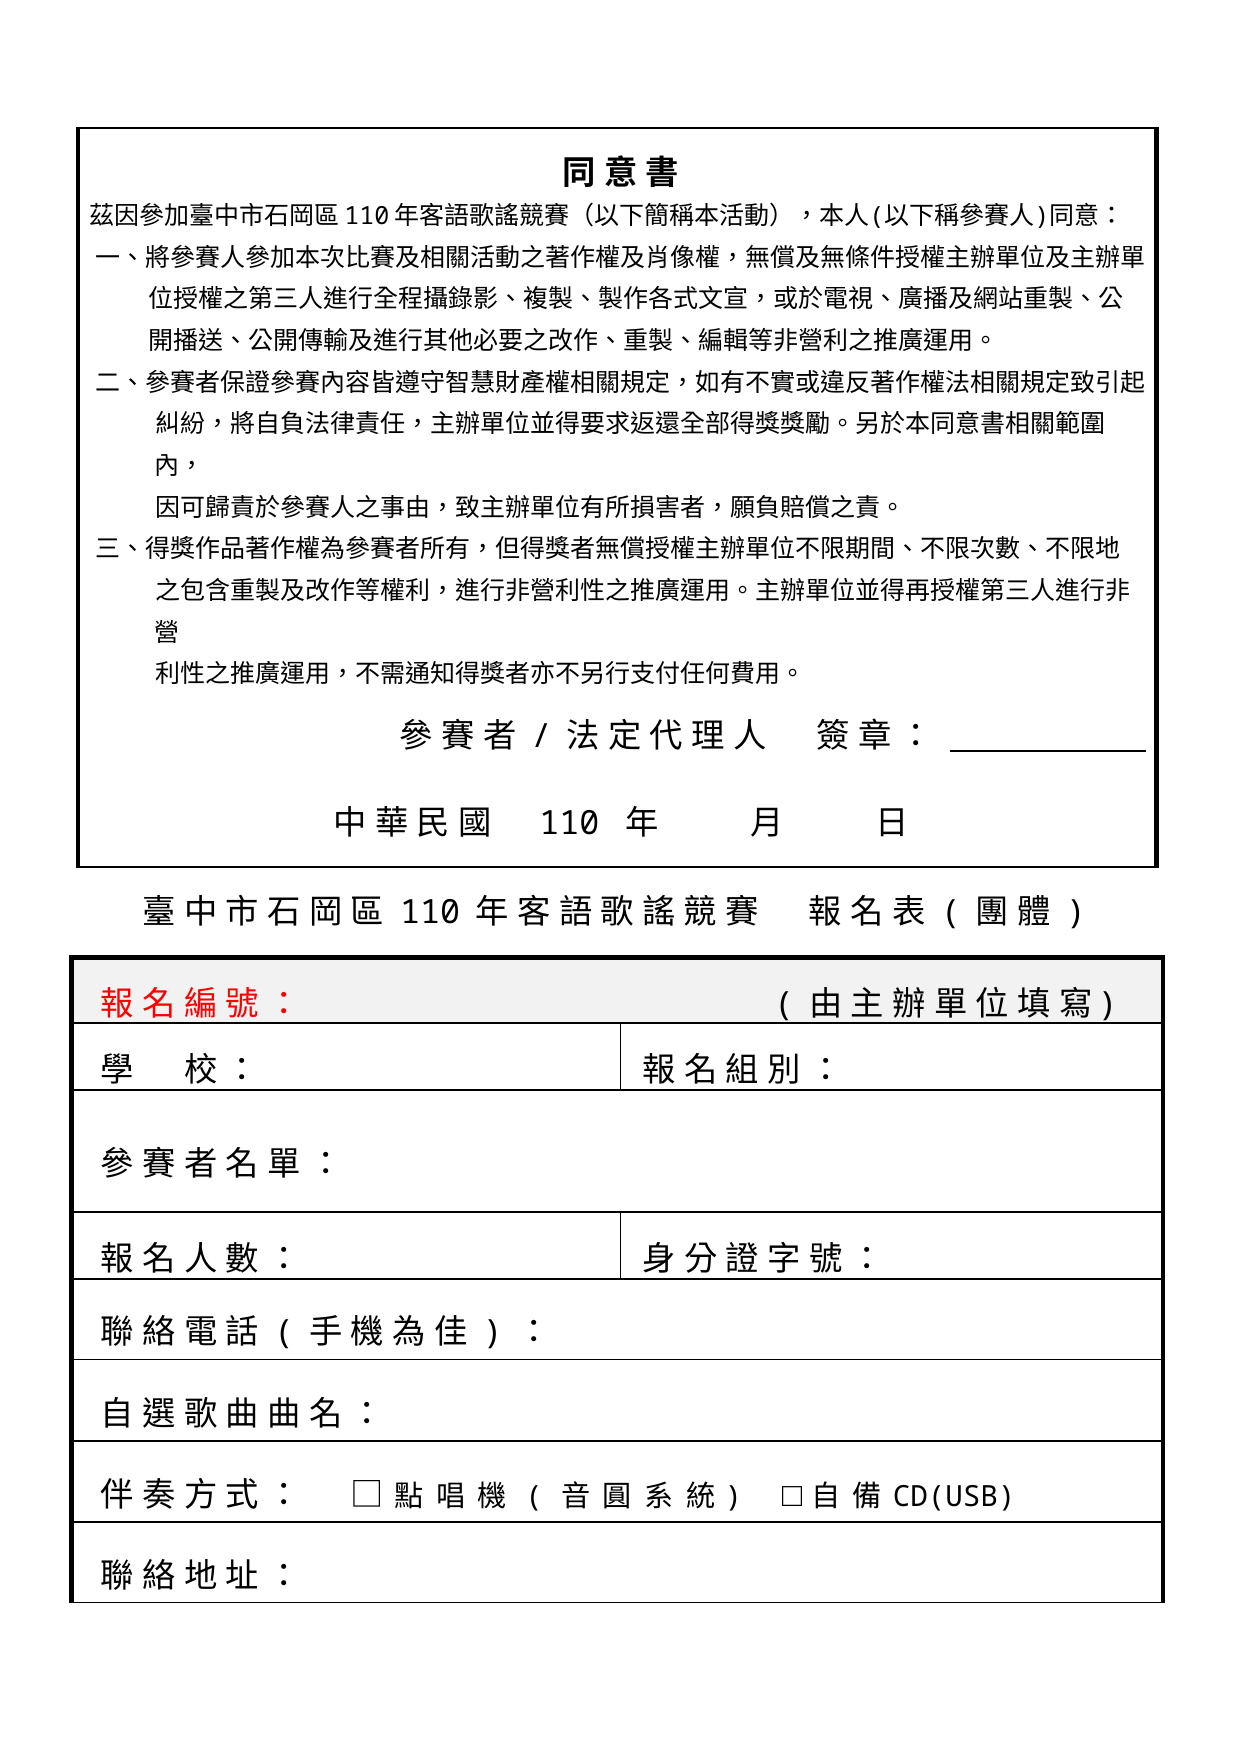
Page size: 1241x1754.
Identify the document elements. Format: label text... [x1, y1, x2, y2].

table_cell 身分證字號： [621, 1213, 1161, 1278]
table_cell 聯絡地址： [74, 1523, 1161, 1602]
table_cell 伴奏方式： □點唱機(音圓系統) □自備CD(USB) [74, 1442, 1161, 1521]
table_cell 學 校： [74, 1024, 620, 1089]
table_header 報名編號： (由主辦單位填寫) [74, 960, 1161, 1022]
table_cell 自選歌曲曲名： [74, 1360, 1161, 1440]
table_cell 同意書 茲因參加臺中市石岡區110年客語歌謠競賽（以下簡稱本活動），本人(以下稱參賽人)同意： 一、將參賽人參加本次比賽及相關活動之著作權及肖像權，無償及無條件授權主辦單位及主辦單位授權之第三人進行全程攝錄影、複製、製作各式文宣，或於電視、廣播及網站重製、公開播送、公開傳輸及進行其他必要之改作、重製、編輯等非營利之推廣運用。 二、參賽者保證參賽內容皆遵守智慧財產權相關規定，如有不實或違反著作權法相關規定致引起 糾紛，將自負法律責任，主辦單位並得要求返還全部得獎獎勵。另於本同意書相關範圍內， 因可歸責於參賽人之事由，致主辦單位有所損害者，願負賠償之責。 三、得獎作品著作權為參賽者所有，但得獎者無償授權主辦單位不限期間、不限次數、不限地 之包含重製及改作等權利，進行非營利性之推廣運用。主辦單位並得再授權第三人進行非營 利性之推廣運用，不需通知得獎者亦不另行支付任何費用。 參賽者/法定代理人 簽章： 中華民國 110 年 月 日 [80, 129, 1154, 866]
table_cell 參賽者名單： [74, 1091, 1161, 1211]
table_cell 報名組別： [621, 1024, 1161, 1089]
table_cell 聯絡電話(手機為佳)： [74, 1280, 1161, 1359]
table_cell 報名人數： [74, 1213, 620, 1278]
text 臺中市石岡區110年客語歌謠競賽 報名表(團體) [96, 868, 1138, 930]
